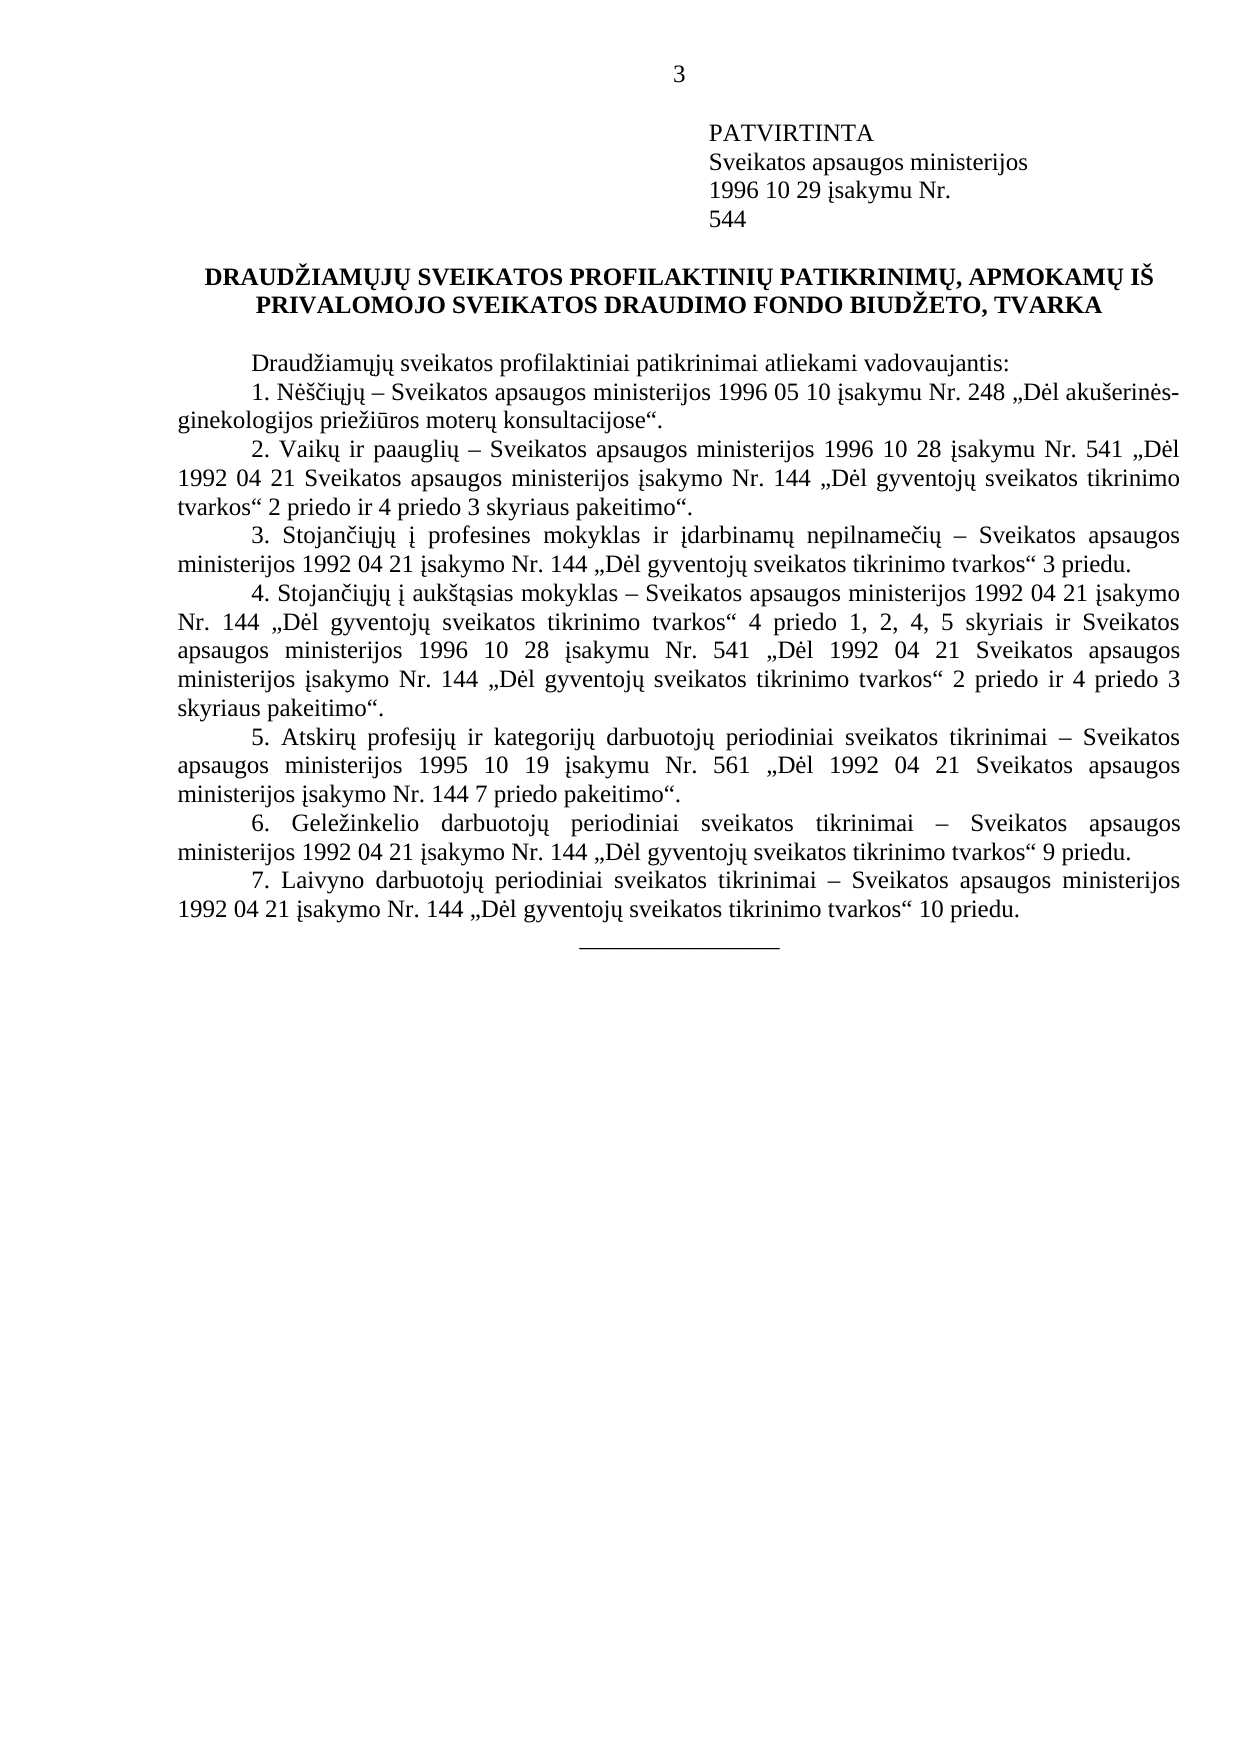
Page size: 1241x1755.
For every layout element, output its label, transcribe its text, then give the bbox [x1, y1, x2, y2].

text 1996 10 29 įsakymu Nr. [177, 176, 1181, 204]
text DRAUDŽIAMŲJŲ SVEIKATOS PROFILAKTINIŲ PATIKRINIMŲ, APMOKAMŲ IŠ PRIVALOMOJO SVEIKATOS DRAUDIMO FONDO BIUDŽETO, TVARKA [177, 262, 1181, 319]
text 5. Atskirų profesijų ir kategorijų darbuotojų periodiniai sveikatos tikrinimai – Sveikatos apsaugos ministerijos 1995 10 19 įsakymu Nr. 561 „Dėl 1992 04 21 Sveikatos apsaugos ministerijos įsakymo Nr. 144 7 priedo pakeitimo“. [177, 722, 1181, 808]
text 1. Nėščiųjų – Sveikatos apsaugos ministerijos 1996 05 10 įsakymu Nr. 248 „Dėl akušerinės-ginekologijos priežiūros moterų konsultacijose“. [177, 377, 1181, 434]
text 2. Vaikų ir paauglių – Sveikatos apsaugos ministerijos 1996 10 28 įsakymu Nr. 541 „Dėl 1992 04 21 Sveikatos apsaugos ministerijos įsakymo Nr. 144 „Dėl gyventojų sveikatos tikrinimo tvarkos“ 2 priedo ir 4 priedo 3 skyriaus pakeitimo“. [177, 434, 1181, 521]
text PATVIRTINTA [177, 118, 1181, 147]
text 7. Laivyno darbuotojų periodiniai sveikatos tikrinimai – Sveikatos apsaugos ministerijos 1992 04 21 įsakymo Nr. 144 „Dėl gyventojų sveikatos tikrinimo tvarkos“ 10 priedu. [177, 866, 1181, 923]
text ________________ [177, 923, 1181, 952]
text Draudžiamųjų sveikatos profilaktiniai patikrinimai atliekami vadovaujantis: [177, 348, 1181, 377]
text 3. Stojančiųjų į profesines mokyklas ir įdarbinamų nepilnamečių – Sveikatos apsaugos ministerijos 1992 04 21 įsakymo Nr. 144 „Dėl gyventojų sveikatos tikrinimo tvarkos“ 3 priedu. [177, 521, 1181, 578]
text 4. Stojančiųjų į aukštąsias mokyklas – Sveikatos apsaugos ministerijos 1992 04 21 įsakymo Nr. 144 „Dėl gyventojų sveikatos tikrinimo tvarkos“ 4 priedo 1, 2, 4, 5 skyriais ir Sveikatos apsaugos ministerijos 1996 10 28 įsakymu Nr. 541 „Dėl 1992 04 21 Sveikatos apsaugos ministerijos įsakymo Nr. 144 „Dėl gyventojų sveikatos tikrinimo tvarkos“ 2 priedo ir 4 priedo 3 skyriaus pakeitimo“. [177, 578, 1181, 722]
text 6. Geležinkelio darbuotojų periodiniai sveikatos tikrinimai – Sveikatos apsaugos ministerijos 1992 04 21 įsakymo Nr. 144 „Dėl gyventojų sveikatos tikrinimo tvarkos“ 9 priedu. [177, 808, 1181, 866]
text Sveikatos apsaugos ministerijos [177, 147, 1181, 176]
text 544 [177, 204, 1181, 233]
